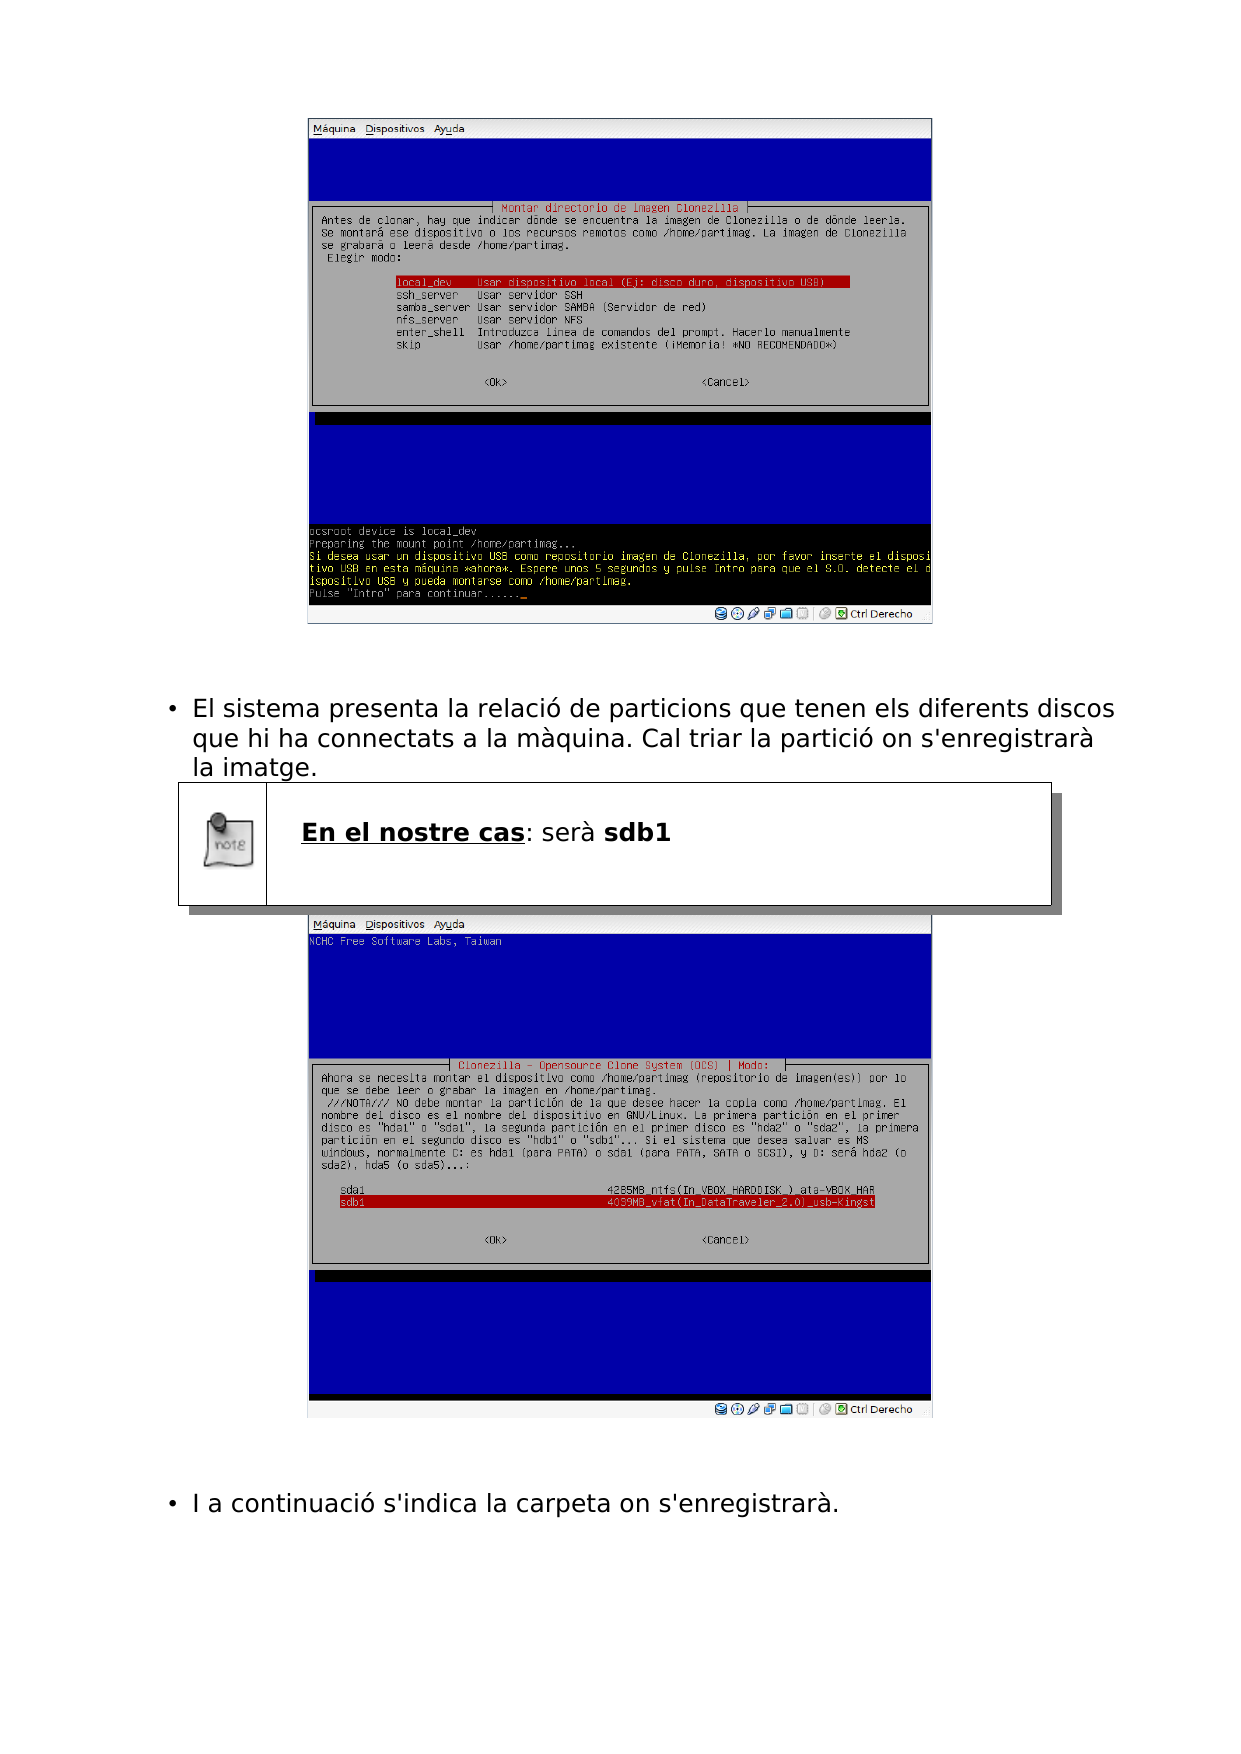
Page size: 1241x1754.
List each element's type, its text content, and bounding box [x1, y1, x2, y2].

picture [307, 118, 933, 624]
picture [190, 806, 266, 881]
picture [307, 915, 933, 1418]
list El sistema presenta la relació de particions que tenen els diferents discos que hi ha connectats a la màquina. Cal triar la partició on s'enregistrarà la imatge. [177, 695, 1122, 782]
table_header En el nostre cas: serà sdb1 [267, 783, 1051, 904]
list I a continuació s'indica la carpeta on s'enregistrarà. [177, 1489, 1122, 1518]
table_header [179, 783, 266, 904]
